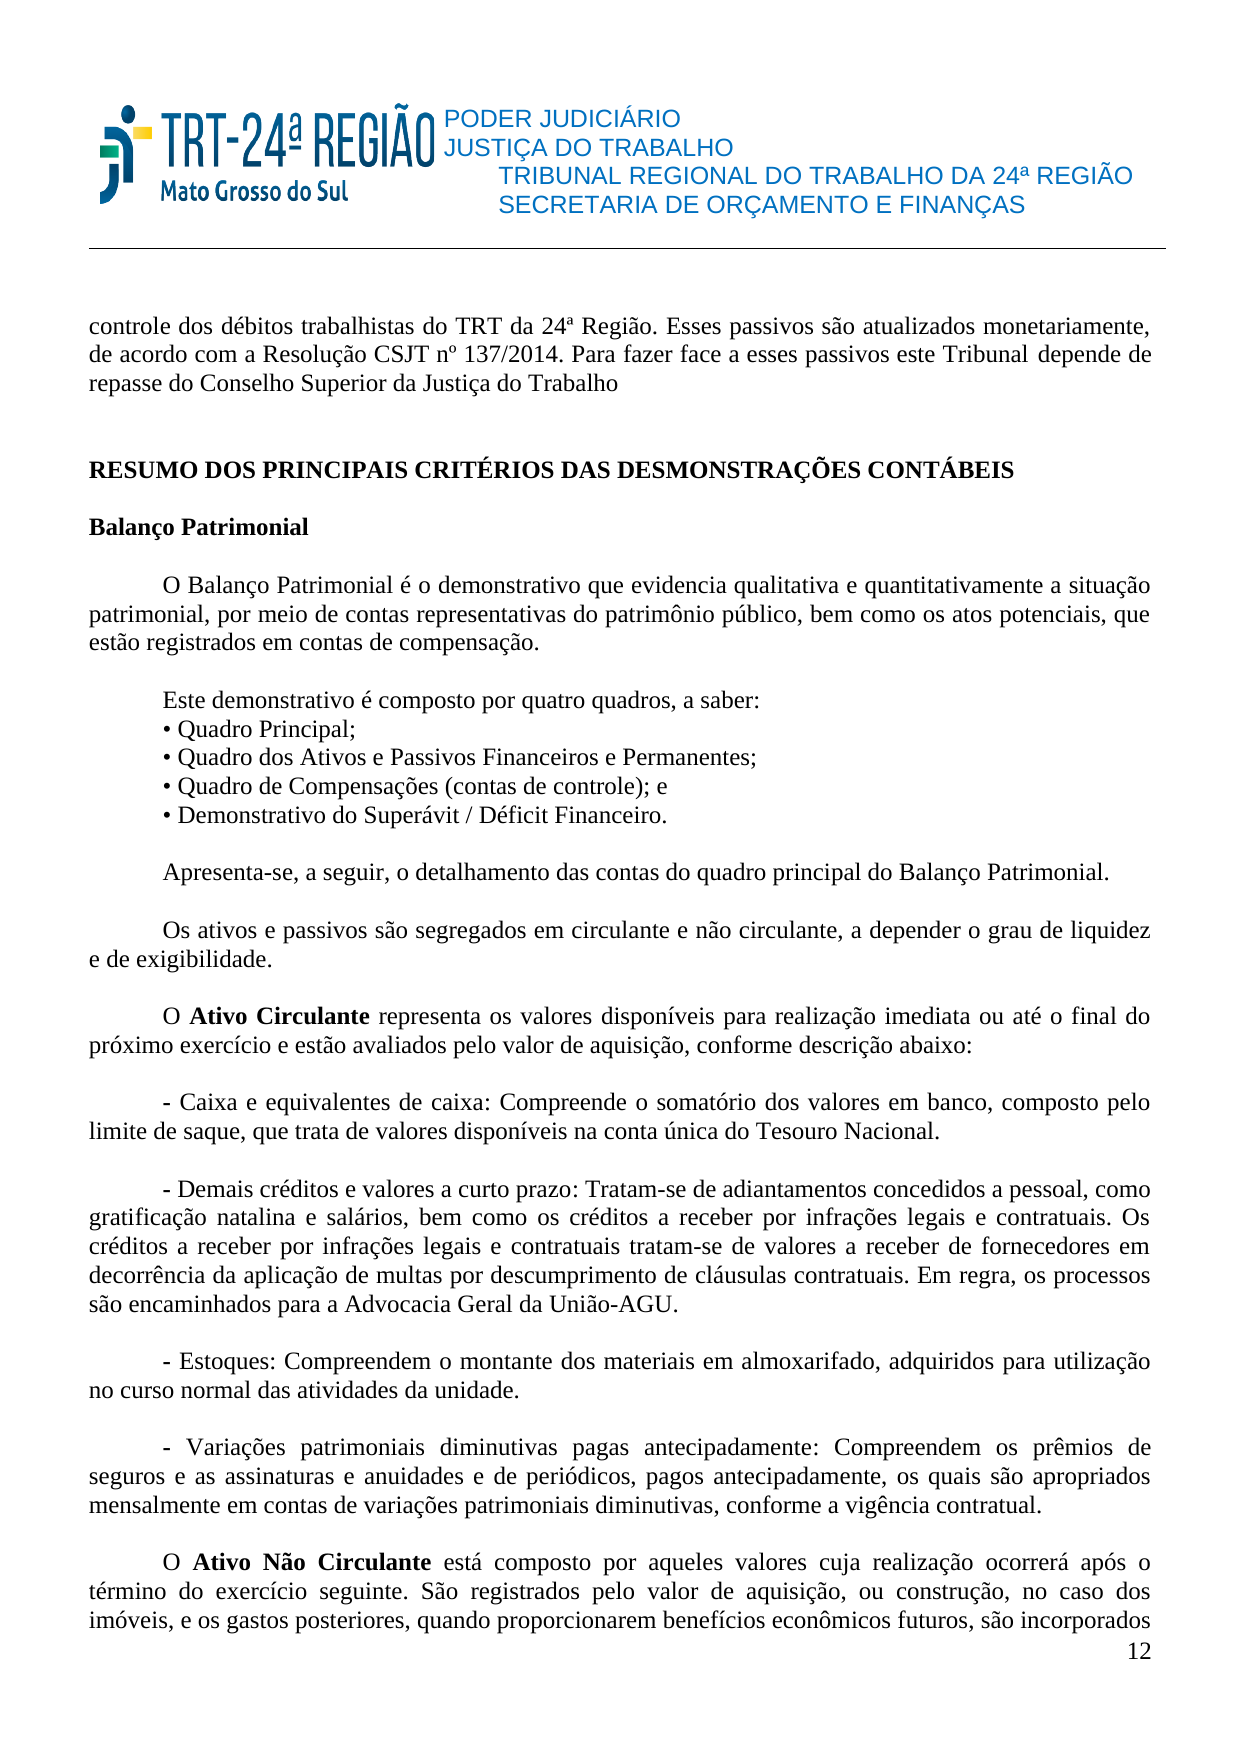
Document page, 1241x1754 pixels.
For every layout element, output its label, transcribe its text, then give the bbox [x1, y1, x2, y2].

text - Caixa e equivalentes de caixa: Compreende o somatório dos valores em banco, composto pelo limite de saque, que trata de valores disponíveis na conta única do Tesouro Nacional. [89, 1087, 1152, 1145]
text O Balanço Patrimonial é o demonstrativo que evidencia qualitativa e quantitativamente a situação patrimonial, por meio de contas representativas do patrimônio público, bem como os atos potenciais, que estão registrados em contas de compensação. [89, 570, 1152, 656]
text controle dos débitos trabalhistas do TRT da 24ª Região. Esses passivos são atualizados monetariamente, de acordo com a Resolução CSJT nº 137/2014. Para fazer face a esses passivos este Tribunal depende de repasse do Conselho Superior da Justiça do Trabalho [89, 311, 1152, 397]
text RESUMO DOS PRINCIPAIS CRITÉRIOS DAS DESMONSTRAÇÕES CONTÁBEIS [89, 455, 1152, 484]
text Os ativos e passivos são segregados em circulante e não circulante, a depender o grau de liquidez e de exigibilidade. [89, 915, 1152, 972]
text • Quadro dos Ativos e Passivos Financeiros e Permanentes; [89, 742, 1152, 771]
text - Variações patrimoniais diminutivas pagas antecipadamente: Compreendem os prêmios de seguros e as assinaturas e anuidades e de periódicos, pagos antecipadamente, os quais são apropriados mensalmente em contas de variações patrimoniais diminutivas, conforme a vigência contratual. [89, 1432, 1152, 1519]
text • Quadro Principal; [89, 714, 1152, 742]
text O Ativo Circulante representa os valores disponíveis para realização imediata ou até o final do próximo exercício e estão avaliados pelo valor de aquisição, conforme descrição abaixo: [89, 1001, 1152, 1059]
text - Demais créditos e valores a curto prazo: Tratam-se de adiantamentos concedidos a pessoal, como gratificação natalina e salários, bem como os créditos a receber por infrações legais e contratuais. Os créditos a receber por infrações legais e contratuais tratam-se de valores a receber de fornecedores em decorrência da aplicação de multas por descumprimento de cláusulas contratuais. Em regra, os processos são encaminhados para a Advocacia Geral da União-AGU. [89, 1174, 1152, 1317]
text Balanço Patrimonial [89, 512, 1152, 541]
text O Ativo Não Circulante está composto por aqueles valores cuja realização ocorrerá após o término do exercício seguinte. São registrados pelo valor de aquisição, ou construção, no caso dos imóveis, e os gastos posteriores, quando proporcionarem benefícios econômicos futuros, são incorporados [89, 1547, 1152, 1634]
text Apresenta-se, a seguir, o detalhamento das contas do quadro principal do Balanço Patrimonial. [89, 857, 1152, 886]
text - Estoques: Compreendem o montante dos materiais em almoxarifado, adquiridos para utilização no curso normal das atividades da unidade. [89, 1346, 1152, 1404]
text • Quadro de Compensações (contas de controle); e [89, 771, 1152, 800]
text • Demonstrativo do Superávit / Déficit Financeiro. [89, 800, 1152, 829]
text Este demonstrativo é composto por quatro quadros, a saber: [89, 685, 1152, 714]
